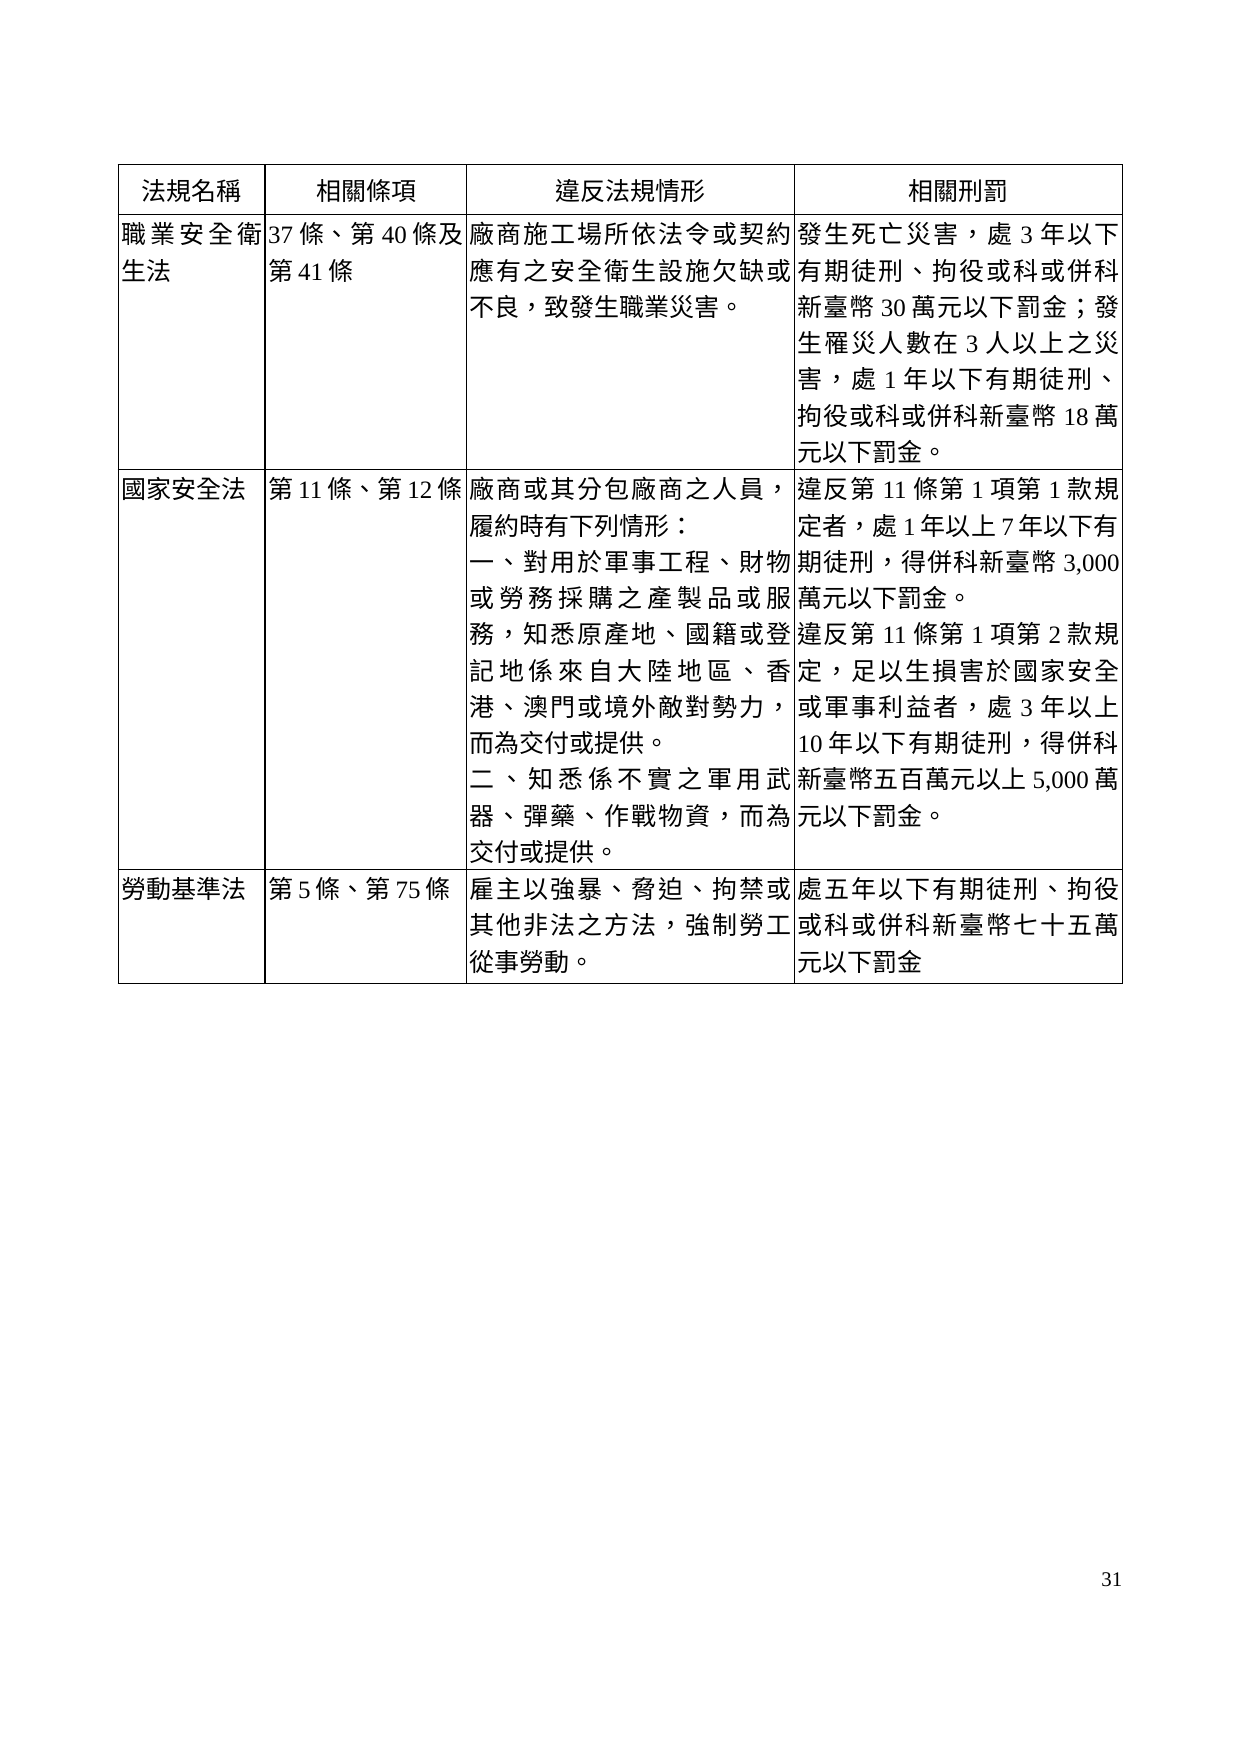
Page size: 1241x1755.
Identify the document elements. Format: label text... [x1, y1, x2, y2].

table_header 法規名稱 [119, 165, 264, 214]
table_cell 廠商施工場所依法令或契約應有之安全衛生設施欠缺或不良，致發生職業災害。 [467, 215, 794, 469]
table_header 相關刑罰 [795, 165, 1122, 214]
table_cell 國家安全法 [119, 470, 264, 868]
table_header 相關條項 [266, 165, 466, 214]
table_cell 雇主以強暴、脅迫、拘禁或其他非法之方法，強制勞工從事勞動。 [467, 870, 794, 982]
table_cell 第5條、第75條 [266, 870, 466, 982]
table_cell 第11條、第12條 [266, 470, 466, 868]
table_header 違反法規情形 [467, 165, 794, 214]
table_cell 廠商或其分包廠商之人員，履約時有下列情形： 一、對用於軍事工程、財物或勞務採購之產製品或服務，知悉原產地、國籍或登記地係來自大陸地區、香港、澳門或境外敵對勢力，而為交付或提供。 二、知悉係不實之軍用武器、彈藥、作戰物資，而為交付或提供。 [467, 470, 794, 868]
table_cell 處五年以下有期徒刑、拘役或科或併科新臺幣七十五萬元以下罰金 [795, 870, 1122, 982]
table_cell 職業安全衛生法 [119, 215, 264, 469]
table_cell 37條、第40條及第41條 [266, 215, 466, 469]
table_cell 發生死亡災害，處3年以下有期徒刑、拘役或科或併科新臺幣30萬元以下罰金；發生罹災人數在3人以上之災害，處1年以下有期徒刑、拘役或科或併科新臺幣18萬元以下罰金。 [795, 215, 1122, 469]
table_cell 違反第11條第1項第1款規定者，處1年以上7年以下有期徒刑，得併科新臺幣3,000萬元以下罰金。 違反第11條第1項第2款規定，足以生損害於國家安全或軍事利益者，處3年以上10年以下有期徒刑，得併科新臺幣五百萬元以上5,000萬元以下罰金。 [795, 470, 1122, 868]
table_cell 勞動基準法 [119, 870, 264, 982]
